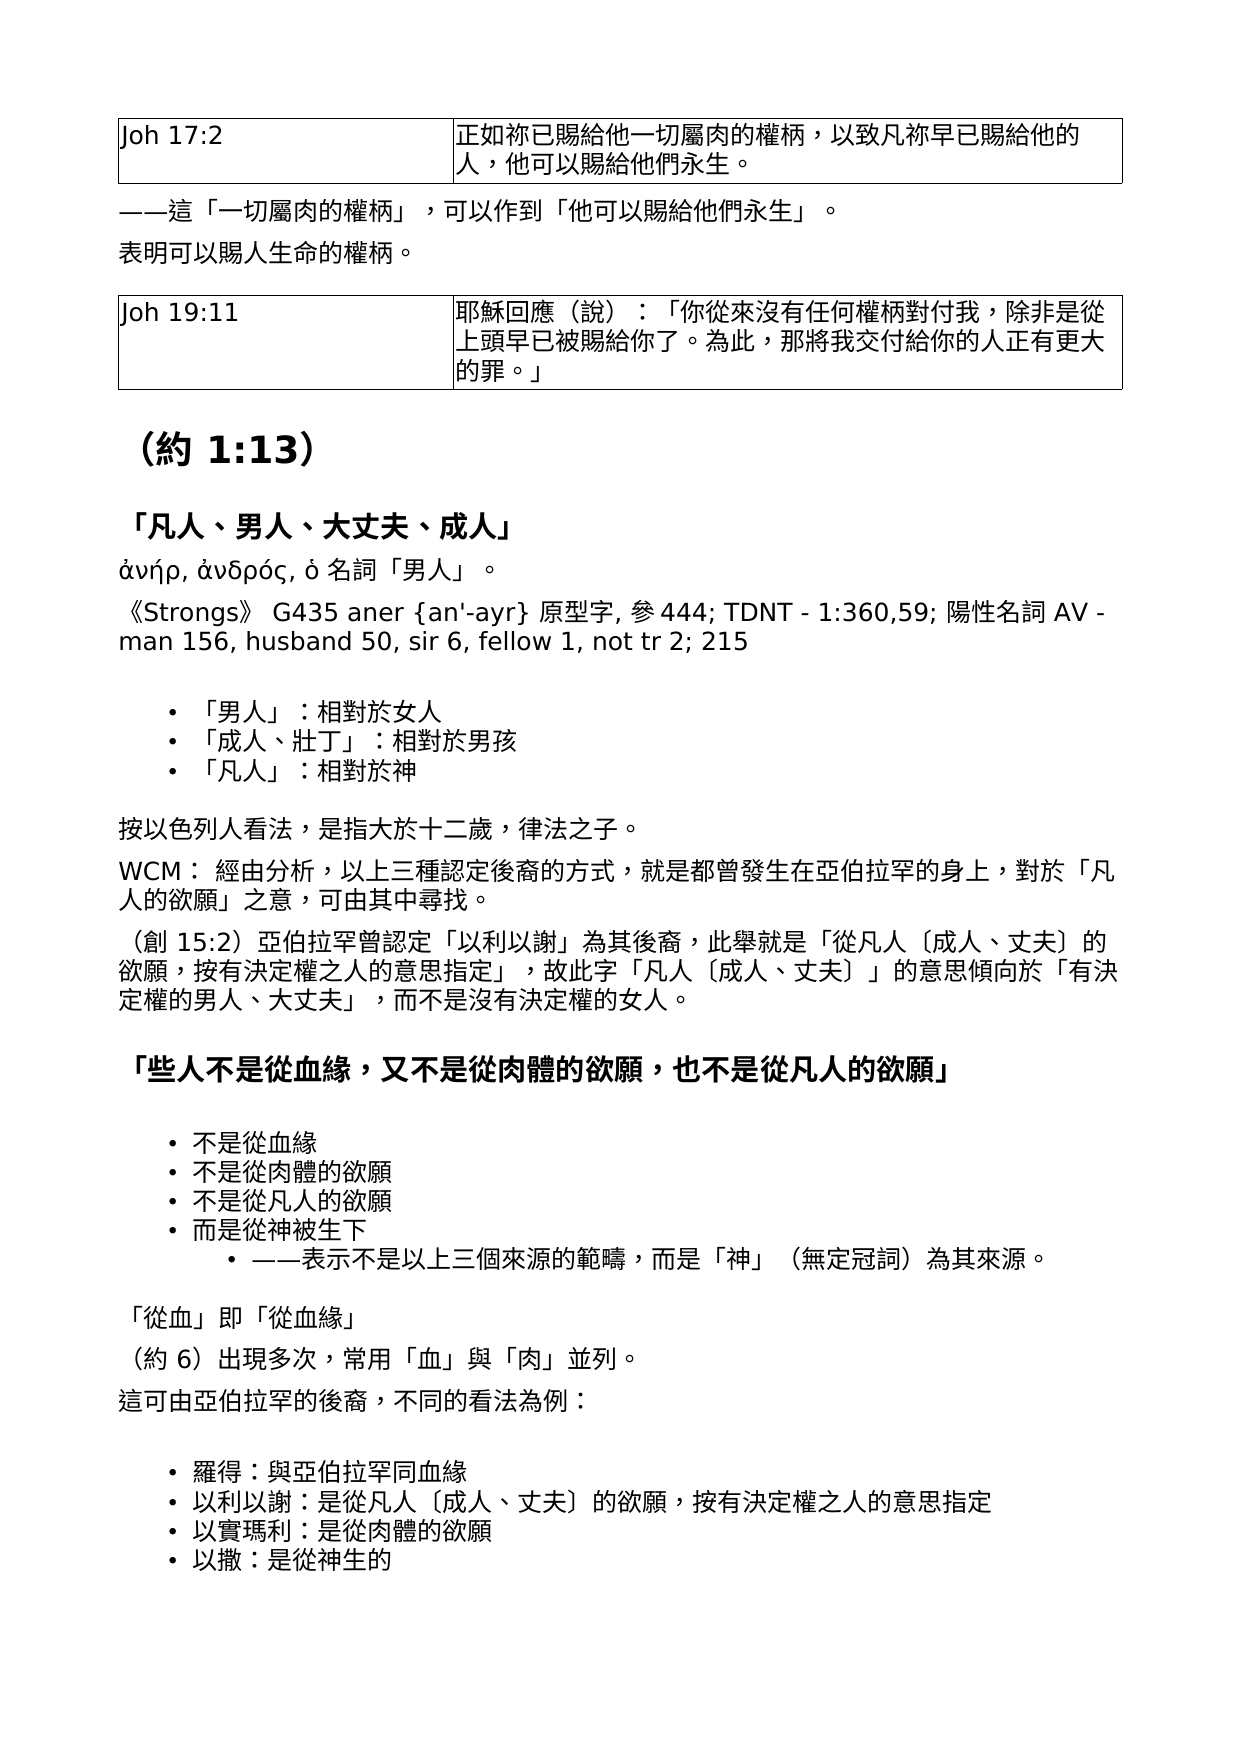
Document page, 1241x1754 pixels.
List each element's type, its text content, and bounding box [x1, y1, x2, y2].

list 不是從凡人的欲願 [177, 1187, 1122, 1216]
list 羅得：與亞伯拉罕同血緣 [177, 1458, 1122, 1488]
table_header Joh 17:2 [119, 119, 453, 182]
list 「成人、壯丁」：相對於男孩 [177, 727, 1122, 757]
subtitle 「凡人、男人、大丈夫、成人」 [118, 510, 1122, 544]
text 這可由亞伯拉罕的後裔，不同的看法為例： [118, 1387, 1122, 1417]
text 「從血」即「從血緣」 [118, 1304, 1122, 1333]
list 「凡人」：相對於神 [177, 757, 1122, 786]
text WCM： 經由分析，以上三種認定後裔的方式，就是都曾發生在亞伯拉罕的身上，對於「凡人的欲願」之意，可由其中尋找。 [118, 857, 1122, 915]
list 而是從神被生下 [177, 1216, 1122, 1245]
table_header 耶穌回應（說）：「你從來沒有任何權柄對付我，除非是從上頭早已被賜給你了。為此，那將我交付給你的人正有更大的罪。」 [454, 296, 1122, 389]
list 「男人」：相對於女人 [177, 698, 1122, 727]
text 按以色列人看法，是指大於十二歲，律法之子。 [118, 815, 1122, 844]
table_header 正如祢已賜給他一切屬肉的權柄，以致凡祢早已賜給他的人，他可以賜給他們永生。 [454, 119, 1122, 182]
text 《Strongs》 G435 aner {an'-ayr} 原型字, 參444; TDNT - 1:360,59; 陽性名詞 AV - man 156, husband 50, sir 6, fellow 1, not tr 2; 215 [118, 598, 1122, 656]
subtitle 「些人不是從血緣，又不是從肉體的欲願，也不是從凡人的欲願」 [118, 1053, 1122, 1087]
text ἀνήρ, ἀνδρός, ὁ 名詞「男人」。 [118, 556, 1122, 586]
list 不是從肉體的欲願 [177, 1158, 1122, 1187]
table_header Joh 19:11 [119, 296, 453, 389]
list 不是從血緣 [177, 1129, 1122, 1158]
list 以實瑪利：是從肉體的欲願 [177, 1517, 1122, 1546]
text （約 6）出現多次，常用「血」與「肉」並列。 [118, 1346, 1122, 1375]
list ——表示不是以上三個來源的範疇，而是「神」（無定冠詞）為其來源。 [236, 1245, 1122, 1274]
list 以撒：是從神生的 [177, 1546, 1122, 1575]
text 表明可以賜人生命的權柄。 [118, 239, 1122, 268]
list 以利以謝：是從凡人〔成人、丈夫〕的欲願，按有決定權之人的意思指定 [177, 1488, 1122, 1517]
subtitle （約 1:13） [118, 429, 1122, 472]
text ——這「一切屬肉的權柄」，可以作到「他可以賜給他們永生」。 [118, 197, 1122, 226]
text （創 15:2）亞伯拉罕曾認定「以利以謝」為其後裔，此舉就是「從凡人〔成人、丈夫〕的欲願，按有決定權之人的意思指定」，故此字「凡人〔成人、丈夫〕」的意思傾向於「有決定權的男人、大丈夫」，而不是沒有決定權的女人。 [118, 928, 1122, 1015]
